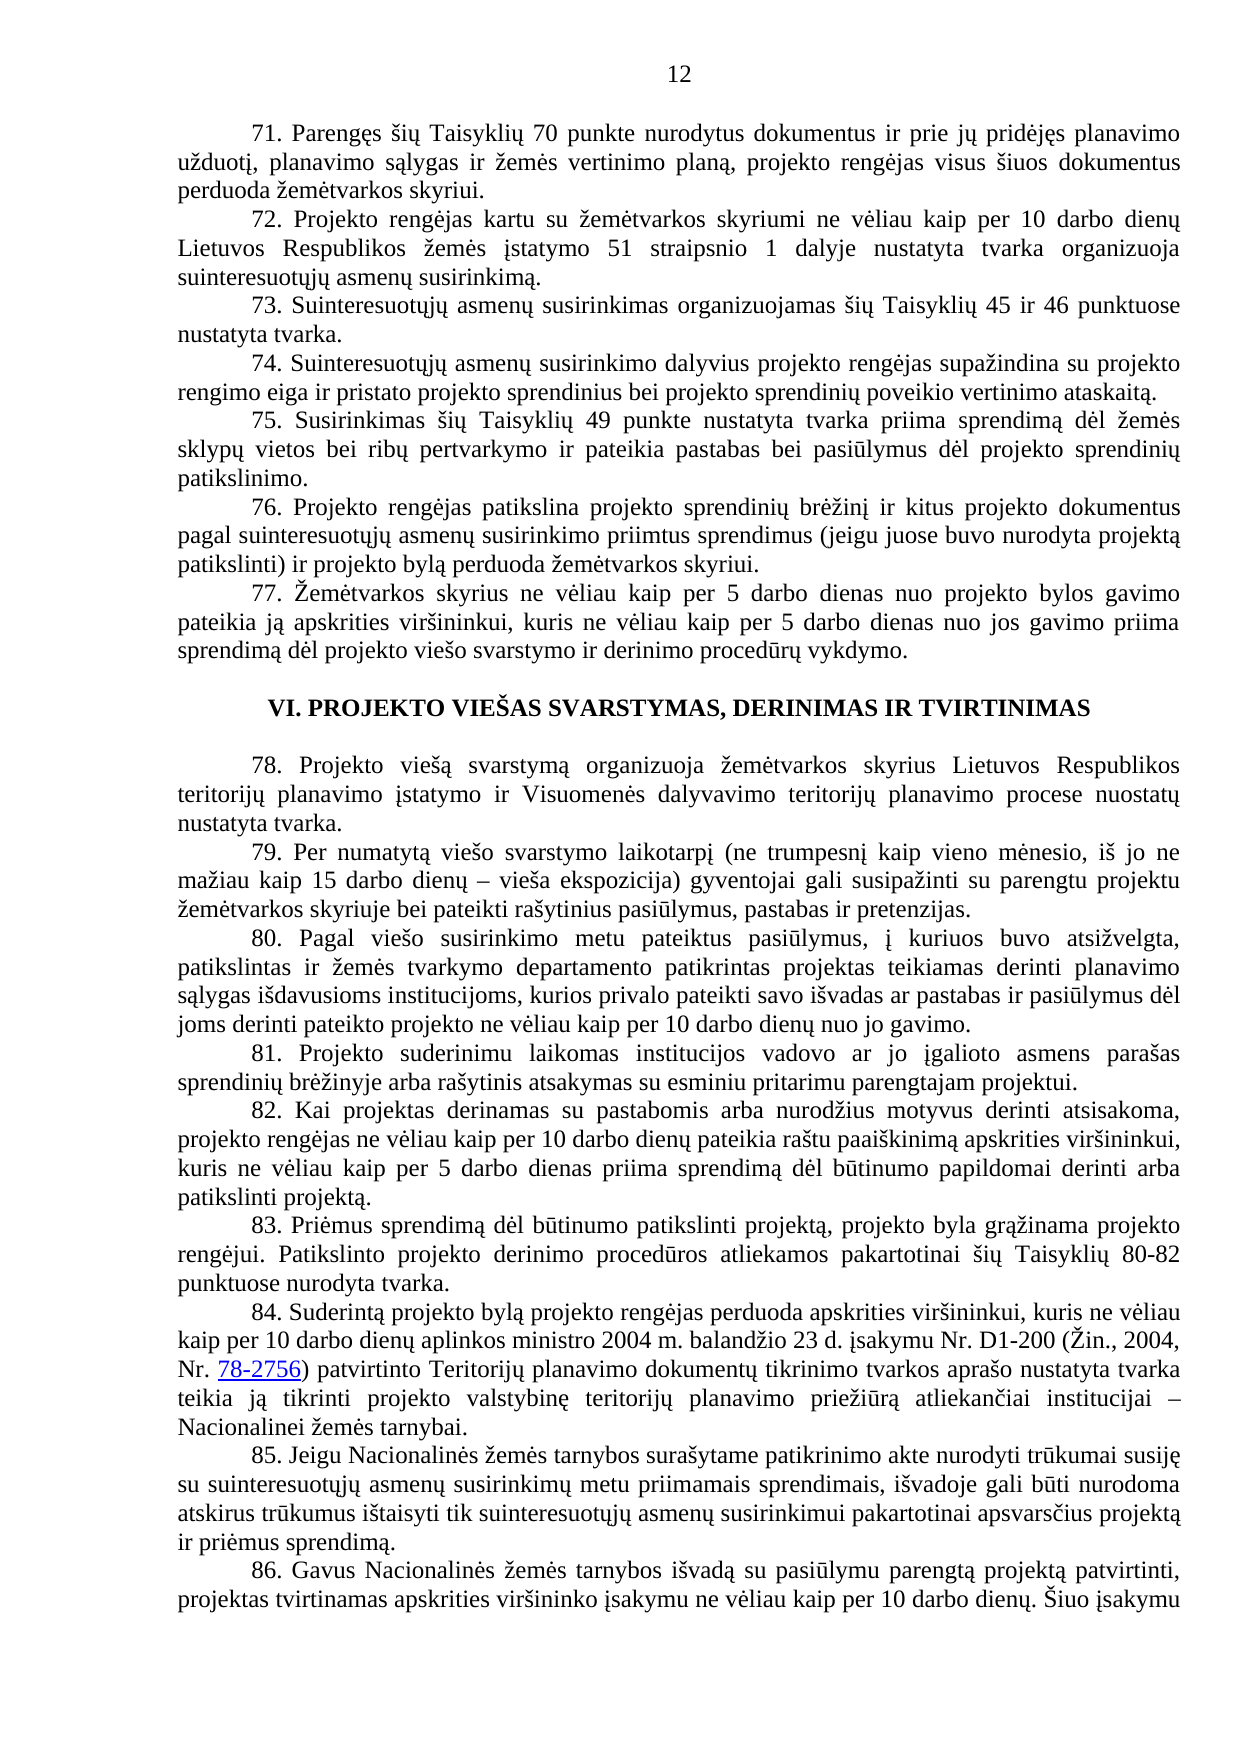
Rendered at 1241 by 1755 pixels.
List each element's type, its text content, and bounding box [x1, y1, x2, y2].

text 83. Priėmus sprendimą dėl būtinumo patikslinti projektą, projekto byla grąžinama projekto rengėjui. Patikslinto projekto derinimo procedūros atliekamos pakartotinai šių Taisyklių 80-82 punktuose nurodyta tvarka. [177, 1211, 1181, 1297]
text 72. Projekto rengėjas kartu su žemėtvarkos skyriumi ne vėliau kaip per 10 darbo dienų Lietuvos Respublikos žemės įstatymo 51 straipsnio 1 dalyje nustatyta tvarka organizuoja suinteresuotųjų asmenų susirinkimą. [177, 204, 1181, 291]
text 74. Suinteresuotųjų asmenų susirinkimo dalyvius projekto rengėjas supažindina su projekto rengimo eiga ir pristato projekto sprendinius bei projekto sprendinių poveikio vertinimo ataskaitą. [177, 348, 1181, 406]
text 71. Parengęs šių Taisyklių 70 punkte nurodytus dokumentus ir prie jų pridėjęs planavimo užduotį, planavimo sąlygas ir žemės vertinimo planą, projekto rengėjas visus šiuos dokumentus perduoda žemėtvarkos skyriui. [177, 118, 1181, 204]
text 75. Susirinkimas šių Taisyklių 49 punkte nustatyta tvarka priima sprendimą dėl žemės sklypų vietos bei ribų pertvarkymo ir pateikia pastabas bei pasiūlymus dėl projekto sprendinių patikslinimo. [177, 406, 1181, 492]
text 86. Gavus Nacionalinės žemės tarnybos išvadą su pasiūlymu parengtą projektą patvirtinti, projektas tvirtinamas apskrities viršininko įsakymu ne vėliau kaip per 10 darbo dienų. Šiuo įsakymu [177, 1556, 1181, 1613]
text 82. Kai projektas derinamas su pastabomis arba nurodžius motyvus derinti atsisakoma, projekto rengėjas ne vėliau kaip per 10 darbo dienų pateikia raštu paaiškinimą apskrities viršininkui, kuris ne vėliau kaip per 5 darbo dienas priima sprendimą dėl būtinumo papildomai derinti arba patikslinti projektą. [177, 1096, 1181, 1211]
text 77. Žemėtvarkos skyrius ne vėliau kaip per 5 darbo dienas nuo projekto bylos gavimo pateikia ją apskrities viršininkui, kuris ne vėliau kaip per 5 darbo dienas nuo jos gavimo priima sprendimą dėl projekto viešo svarstymo ir derinimo procedūrų vykdymo. [177, 578, 1181, 664]
text 80. Pagal viešo susirinkimo metu pateiktus pasiūlymus, į kuriuos buvo atsižvelgta, patikslintas ir žemės tvarkymo departamento patikrintas projektas teikiamas derinti planavimo sąlygas išdavusioms institucijoms, kurios privalo pateikti savo išvadas ar pastabas ir pasiūlymus dėl joms derinti pateikto projekto ne vėliau kaip per 10 darbo dienų nuo jo gavimo. [177, 923, 1181, 1038]
text 85. Jeigu Nacionalinės žemės tarnybos surašytame patikrinimo akte nurodyti trūkumai susiję su suinteresuotųjų asmenų susirinkimų metu priimamais sprendimais, išvadoje gali būti nurodoma atskirus trūkumus ištaisyti tik suinteresuotųjų asmenų susirinkimui pakartotinai apsvarsčius projektą ir priėmus sprendimą. [177, 1441, 1181, 1556]
text 73. Suinteresuotųjų asmenų susirinkimas organizuojamas šių Taisyklių 45 ir 46 punktuose nustatyta tvarka. [177, 291, 1181, 348]
text 78. Projekto viešą svarstymą organizuoja žemėtvarkos skyrius Lietuvos Respublikos teritorijų planavimo įstatymo ir Visuomenės dalyvavimo teritorijų planavimo procese nuostatų nustatyta tvarka. [177, 751, 1181, 837]
text 84. Suderintą projekto bylą projekto rengėjas perduoda apskrities viršininkui, kuris ne vėliau kaip per 10 darbo dienų aplinkos ministro 2004 m. balandžio 23 d. įsakymu Nr. D1-200 (Žin., 2004, Nr. 78-2756) patvirtinto Teritorijų planavimo dokumentų tikrinimo tvarkos aprašo nustatyta tvarka teikia ją tikrinti projekto valstybinę teritorijų planavimo priežiūrą atliekančiai institucijai – Nacionalinei žemės tarnybai. [177, 1297, 1181, 1441]
text 79. Per numatytą viešo svarstymo laikotarpį (ne trumpesnį kaip vieno mėnesio, iš jo ne mažiau kaip 15 darbo dienų – vieša ekspozicija) gyventojai gali susipažinti su parengtu projektu žemėtvarkos skyriuje bei pateikti rašytinius pasiūlymus, pastabas ir pretenzijas. [177, 837, 1181, 923]
text 81. Projekto suderinimu laikomas institucijos vadovo ar jo įgalioto asmens parašas sprendinių brėžinyje arba rašytinis atsakymas su esminiu pritarimu parengtajam projektui. [177, 1038, 1181, 1096]
text VI. PROJEKTO VIEŠAS SVARSTYMAS, DERINIMAS IR TVIRTINIMAS [177, 693, 1181, 722]
text 76. Projekto rengėjas patikslina projekto sprendinių brėžinį ir kitus projekto dokumentus pagal suinteresuotųjų asmenų susirinkimo priimtus sprendimus (jeigu juose buvo nurodyta projektą patikslinti) ir projekto bylą perduoda žemėtvarkos skyriui. [177, 492, 1181, 578]
